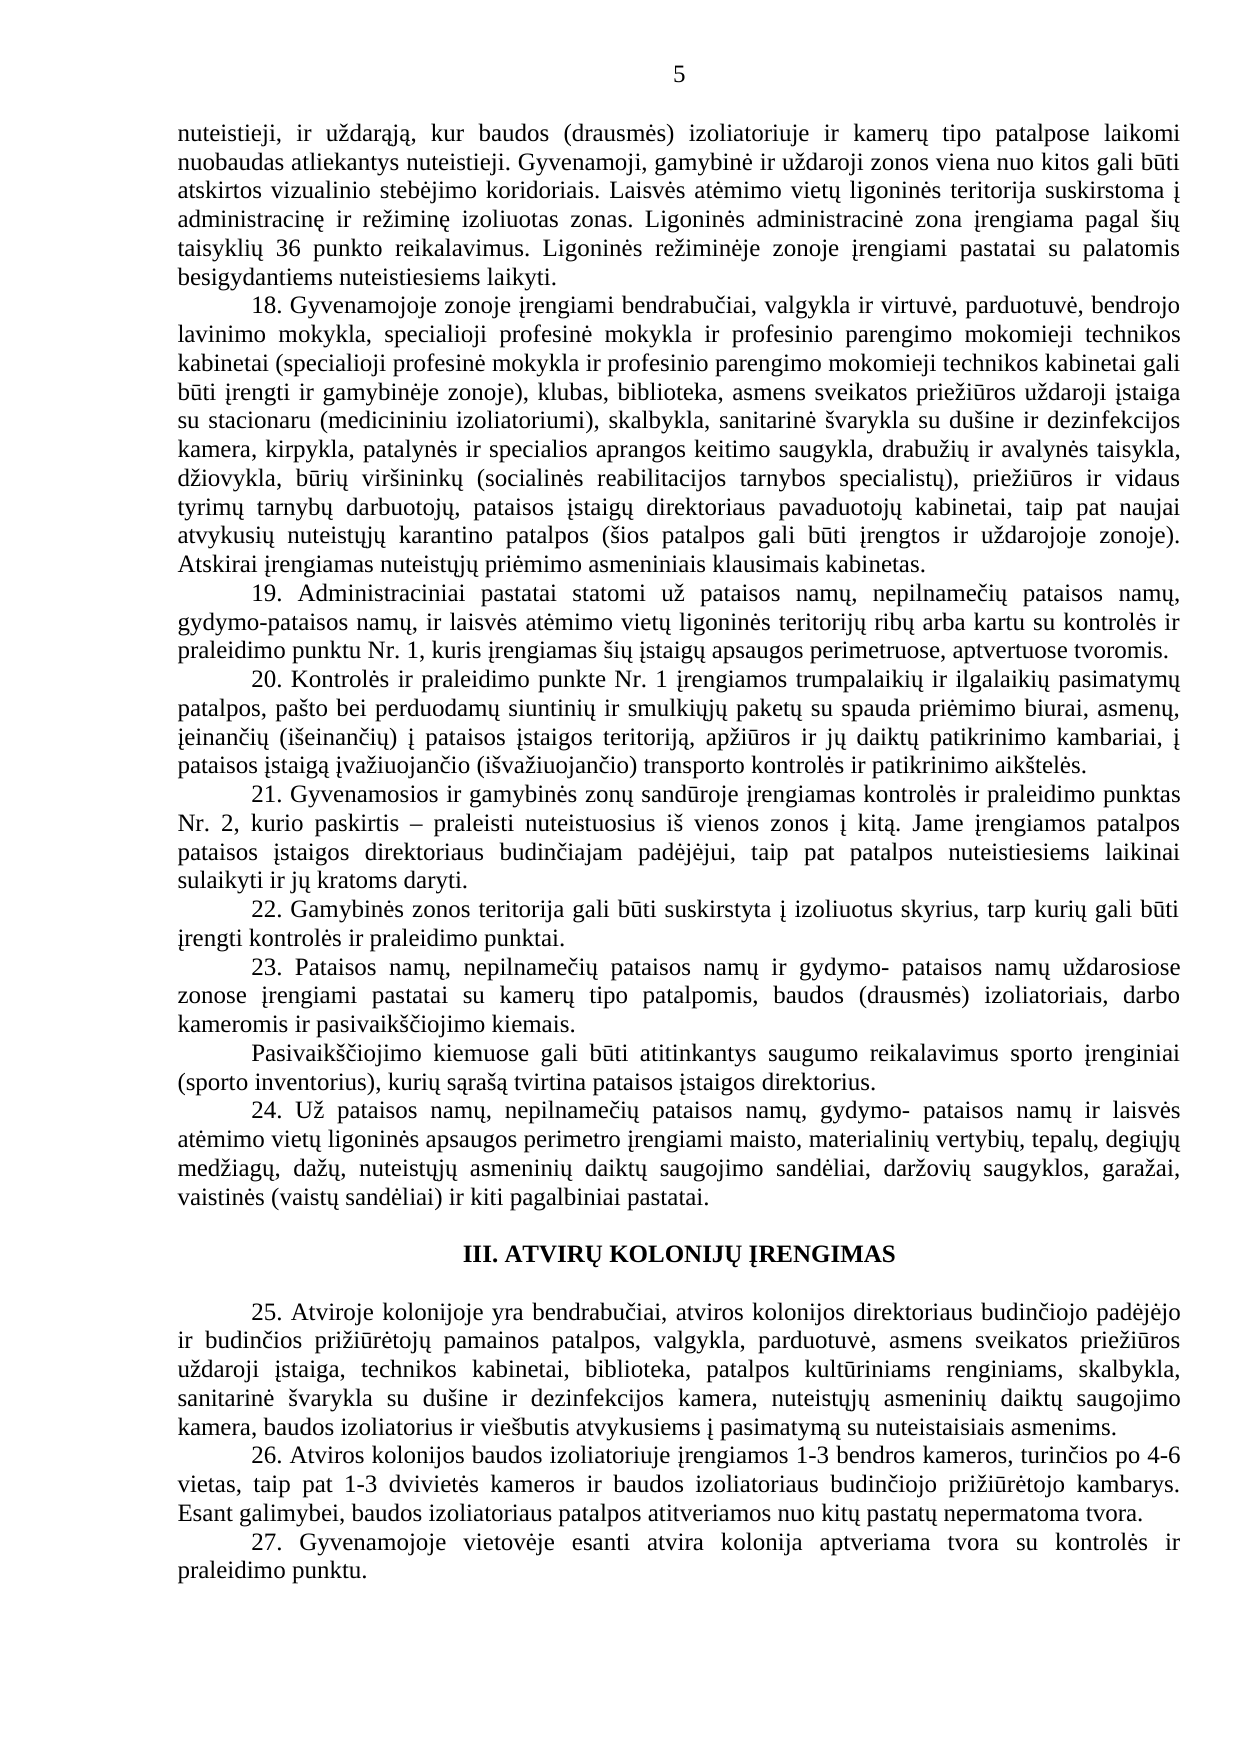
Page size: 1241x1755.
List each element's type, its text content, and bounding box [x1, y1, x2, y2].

text 23. Pataisos namų, nepilnamečių pataisos namų ir gydymo- pataisos namų uždarosiose zonose įrengiami pastatai su kamerų tipo patalpomis, baudos (drausmės) izoliatoriais, darbo kameromis ir pasivaikščiojimo kiemais. [177, 952, 1181, 1038]
text III. ATVIRŲ KOLONIJŲ ĮRENGIMAS [177, 1239, 1181, 1268]
text 22. Gamybinės zonos teritorija gali būti suskirstyta į izoliuotus skyrius, tarp kurių gali būti įrengti kontrolės ir praleidimo punktai. [177, 894, 1181, 952]
text Pasivaikščiojimo kiemuose gali būti atitinkantys saugumo reikalavimus sporto įrenginiai (sporto inventorius), kurių sąrašą tvirtina pataisos įstaigos direktorius. [177, 1038, 1181, 1096]
text 27. Gyvenamojoje vietovėje esanti atvira kolonija aptveriama tvora su kontrolės ir praleidimo punktu. [177, 1527, 1181, 1584]
text 18. Gyvenamojoje zonoje įrengiami bendrabučiai, valgykla ir virtuvė, parduotuvė, bendrojo lavinimo mokykla, specialioji profesinė mokykla ir profesinio parengimo mokomieji technikos kabinetai (specialioji profesinė mokykla ir profesinio parengimo mokomieji technikos kabinetai gali būti įrengti ir gamybinėje zonoje), klubas, biblioteka, asmens sveikatos priežiūros uždaroji įstaiga su stacionaru (medicininiu izoliatoriumi), skalbykla, sanitarinė švarykla su dušine ir dezinfekcijos kamera, kirpykla, patalynės ir specialios aprangos keitimo saugykla, drabužių ir avalynės taisykla, džiovykla, būrių viršininkų (socialinės reabilitacijos tarnybos specialistų), priežiūros ir vidaus tyrimų tarnybų darbuotojų, pataisos įstaigų direktoriaus pavaduotojų kabinetai, taip pat naujai atvykusių nuteistųjų karantino patalpos (šios patalpos gali būti įrengtos ir uždarojoje zonoje). Atskirai įrengiamas nuteistųjų priėmimo asmeniniais klausimais kabinetas. [177, 291, 1181, 578]
text 26. Atviros kolonijos baudos izoliatoriuje įrengiamos 1-3 bendros kameros, turinčios po 4-6 vietas, taip pat 1-3 dvivietės kameros ir baudos izoliatoriaus budinčiojo prižiūrėtojo kambarys. Esant galimybei, baudos izoliatoriaus patalpos atitveriamos nuo kitų pastatų nepermatoma tvora. [177, 1441, 1181, 1527]
text 19. Administraciniai pastatai statomi už pataisos namų, nepilnamečių pataisos namų, gydymo-pataisos namų, ir laisvės atėmimo vietų ligoninės teritorijų ribų arba kartu su kontrolės ir praleidimo punktu Nr. 1, kuris įrengiamas šių įstaigų apsaugos perimetruose, aptvertuose tvoromis. [177, 578, 1181, 664]
text 25. Atviroje kolonijoje yra bendrabučiai, atviros kolonijos direktoriaus budinčiojo padėjėjo ir budinčios prižiūrėtojų pamainos patalpos, valgykla, parduotuvė, asmens sveikatos priežiūros uždaroji įstaiga, technikos kabinetai, biblioteka, patalpos kultūriniams renginiams, skalbykla, sanitarinė švarykla su dušine ir dezinfekcijos kamera, nuteistųjų asmeninių daiktų saugojimo kamera, baudos izoliatorius ir viešbutis atvykusiems į pasimatymą su nuteistaisiais asmenims. [177, 1297, 1181, 1441]
text 20. Kontrolės ir praleidimo punkte Nr. 1 įrengiamos trumpalaikių ir ilgalaikių pasimatymų patalpos, pašto bei perduodamų siuntinių ir smulkiųjų paketų su spauda priėmimo biurai, asmenų, įeinančių (išeinančių) į pataisos įstaigos teritoriją, apžiūros ir jų daiktų patikrinimo kambariai, į pataisos įstaigą įvažiuojančio (išvažiuojančio) transporto kontrolės ir patikrinimo aikštelės. [177, 664, 1181, 779]
text 24. Už pataisos namų, nepilnamečių pataisos namų, gydymo- pataisos namų ir laisvės atėmimo vietų ligoninės apsaugos perimetro įrengiami maisto, materialinių vertybių, tepalų, degiųjų medžiagų, dažų, nuteistųjų asmeninių daiktų saugojimo sandėliai, daržovių saugyklos, garažai, vaistinės (vaistų sandėliai) ir kiti pagalbiniai pastatai. [177, 1096, 1181, 1211]
text 21. Gyvenamosios ir gamybinės zonų sandūroje įrengiamas kontrolės ir praleidimo punktas Nr. 2, kurio paskirtis – praleisti nuteistuosius iš vienos zonos į kitą. Jame įrengiamos patalpos pataisos įstaigos direktoriaus budinčiajam padėjėjui, taip pat patalpos nuteistiesiems laikinai sulaikyti ir jų kratoms daryti. [177, 779, 1181, 894]
text nuteistieji, ir uždarąją, kur baudos (drausmės) izoliatoriuje ir kamerų tipo patalpose laikomi nuobaudas atliekantys nuteistieji. Gyvenamoji, gamybinė ir uždaroji zonos viena nuo kitos gali būti atskirtos vizualinio stebėjimo koridoriais. Laisvės atėmimo vietų ligoninės teritorija suskirstoma į administracinę ir režiminę izoliuotas zonas. Ligoninės administracinė zona įrengiama pagal šių taisyklių 36 punkto reikalavimus. Ligoninės režiminėje zonoje įrengiami pastatai su palatomis besigydantiems nuteistiesiems laikyti. [177, 118, 1181, 291]
